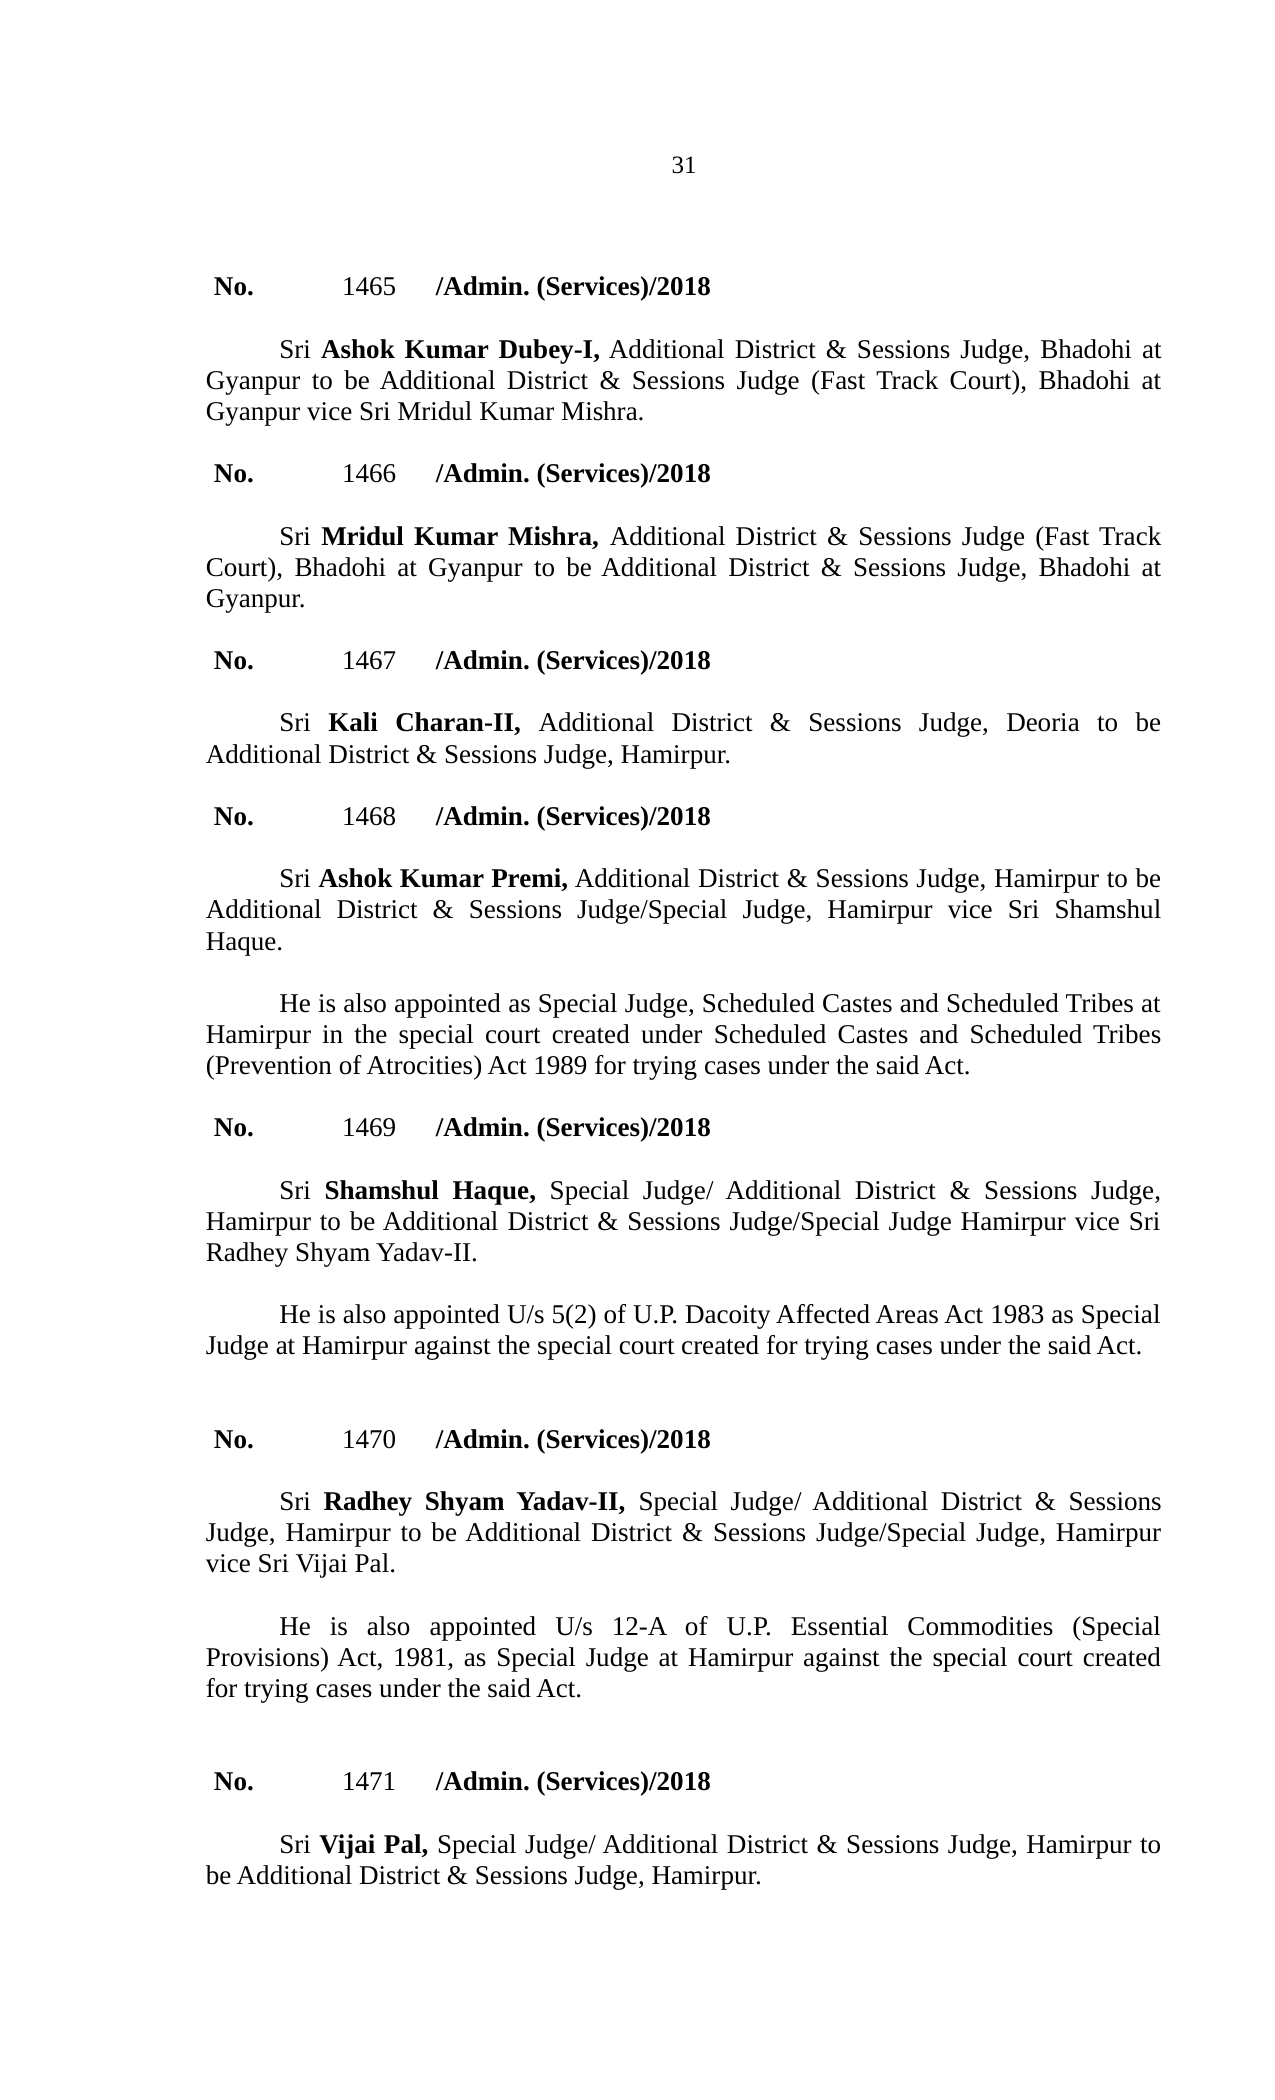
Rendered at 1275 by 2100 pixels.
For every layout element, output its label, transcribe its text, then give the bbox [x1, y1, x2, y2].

table_header /Admin. (Services)/2018 [424, 800, 771, 831]
table_header No. [203, 1111, 293, 1143]
table_header No. [203, 458, 293, 488]
text Sri Radhey Shyam Yadav-II, Special Judge/ Additional District & Sessions Judge, Hamirpur to be Additional District & Sessions Judge/Special Judge, Hamirpur vice Sri Vijai Pal. [206, 1485, 1162, 1579]
table_header No. [203, 271, 293, 302]
table_header /Admin. (Services)/2018 [424, 644, 771, 675]
text He is also appointed U/s 12-A of U.P. Essential Commodities (Special Provisions) Act, 1981, as Special Judge at Hamirpur against the special court created for trying cases under the said Act. [206, 1610, 1162, 1703]
table_header [293, 1111, 424, 1143]
table_header No. [203, 644, 293, 675]
text Sri Ashok Kumar Dubey-I, Additional District & Sessions Judge, Bhadohi at Gyanpur to be Additional District & Sessions Judge (Fast Track Court), Bhadohi at Gyanpur vice Sri Mridul Kumar Mishra. [206, 333, 1162, 426]
table_header /Admin. (Services)/2018 [424, 1423, 771, 1454]
table_header [293, 271, 424, 302]
text Sri Kali Charan-II, Additional District & Sessions Judge, Deoria to be Additional District & Sessions Judge, Hamirpur. [206, 707, 1162, 769]
table_header No. [203, 800, 293, 831]
text Sri Mridul Kumar Mishra, Additional District & Sessions Judge (Fast Track Court), Bhadohi at Gyanpur to be Additional District & Sessions Judge, Bhadohi at Gyanpur. [206, 520, 1162, 613]
table_header /Admin. (Services)/2018 [424, 458, 771, 488]
table_header [293, 1766, 424, 1797]
text Sri Shamshul Haque, Special Judge/ Additional District & Sessions Judge, Hamirpur to be Additional District & Sessions Judge/Special Judge Hamirpur vice Sri Radhey Shyam Yadav-II. [206, 1174, 1162, 1267]
text Sri Ashok Kumar Premi, Additional District & Sessions Judge, Hamirpur to be Additional District & Sessions Judge/Special Judge, Hamirpur vice Sri Shamshul Haque. [206, 862, 1162, 956]
table_header [293, 644, 424, 675]
table_header No. [203, 1423, 293, 1454]
text He is also appointed as Special Judge, Scheduled Castes and Scheduled Tribes at Hamirpur in the special court created under Scheduled Castes and Scheduled Tribes (Prevention of Atrocities) Act 1989 for trying cases under the said Act. [206, 987, 1162, 1080]
table_header No. [203, 1766, 293, 1797]
text Sri Vijai Pal, Special Judge/ Additional District & Sessions Judge, Hamirpur to be Additional District & Sessions Judge, Hamirpur. [206, 1828, 1162, 1890]
table_header /Admin. (Services)/2018 [424, 271, 771, 302]
table_header [293, 800, 424, 831]
table_header /Admin. (Services)/2018 [424, 1766, 771, 1797]
table_header /Admin. (Services)/2018 [424, 1111, 771, 1143]
table_header [293, 1423, 424, 1454]
text He is also appointed U/s 5(2) of U.P. Dacoity Affected Areas Act 1983 as Special Judge at Hamirpur against the special court created for trying cases under the said Act. [206, 1298, 1162, 1361]
table_header [293, 458, 424, 488]
